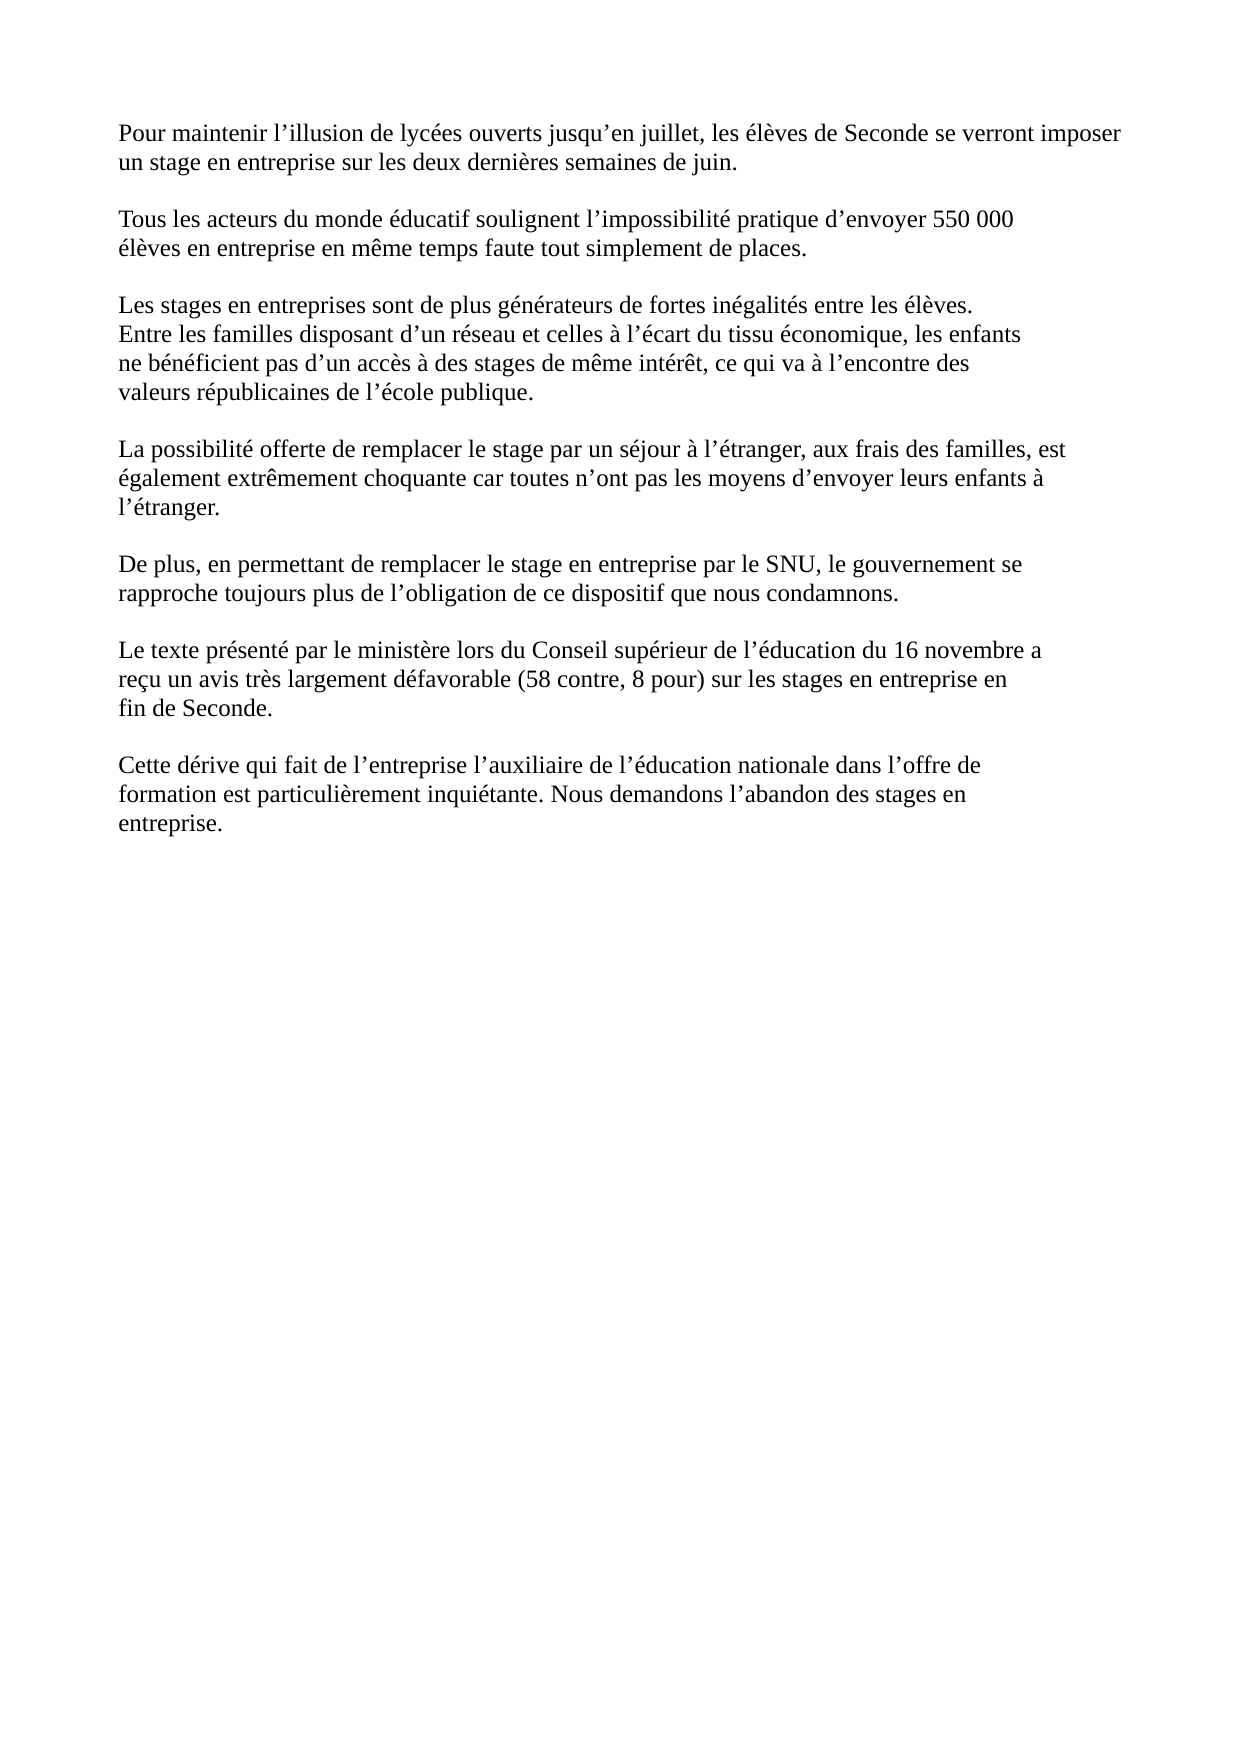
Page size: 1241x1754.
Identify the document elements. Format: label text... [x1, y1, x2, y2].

text valeurs républicaines de l’école publique. [118, 377, 1122, 406]
text Le texte présenté par le ministère lors du Conseil supérieur de l’éducation du 16 novembre a [118, 636, 1122, 664]
text fin de Seconde. [118, 693, 1122, 722]
text reçu un avis très largement défavorable (58 contre, 8 pour) sur les stages en entreprise en [118, 664, 1122, 693]
text entreprise. [118, 808, 1122, 837]
text La possibilité offerte de remplacer le stage par un séjour à l’étranger, aux frais des familles, est également extrêmement choquante car toutes n’ont pas les moyens d’envoyer leurs enfants à l’étranger. [118, 434, 1122, 521]
text Cette dérive qui fait de l’entreprise l’auxiliaire de l’éducation nationale dans l’offre de [118, 751, 1122, 779]
text De plus, en permettant de remplacer le stage en entreprise par le SNU, le gouvernement se [118, 549, 1122, 578]
text ne bénéficient pas d’un accès à des stages de même intérêt, ce qui va à l’encontre des [118, 348, 1122, 377]
text élèves en entreprise en même temps faute tout simplement de places. [118, 233, 1122, 262]
text Entre les familles disposant d’un réseau et celles à l’écart du tissu économique, les enfants [118, 319, 1122, 348]
text rapproche toujours plus de l’obligation de ce dispositif que nous condamnons. [118, 578, 1122, 607]
text Tous les acteurs du monde éducatif soulignent l’impossibilité pratique d’envoyer 550 000 [118, 204, 1122, 233]
text Les stages en entreprises sont de plus générateurs de fortes inégalités entre les élèves. [118, 291, 1122, 319]
text Pour maintenir l’illusion de lycées ouverts jusqu’en juillet, les élèves de Seconde se verront imposer un stage en entreprise sur les deux dernières semaines de juin. [118, 118, 1122, 176]
text formation est particulièrement inquiétante. Nous demandons l’abandon des stages en [118, 779, 1122, 808]
